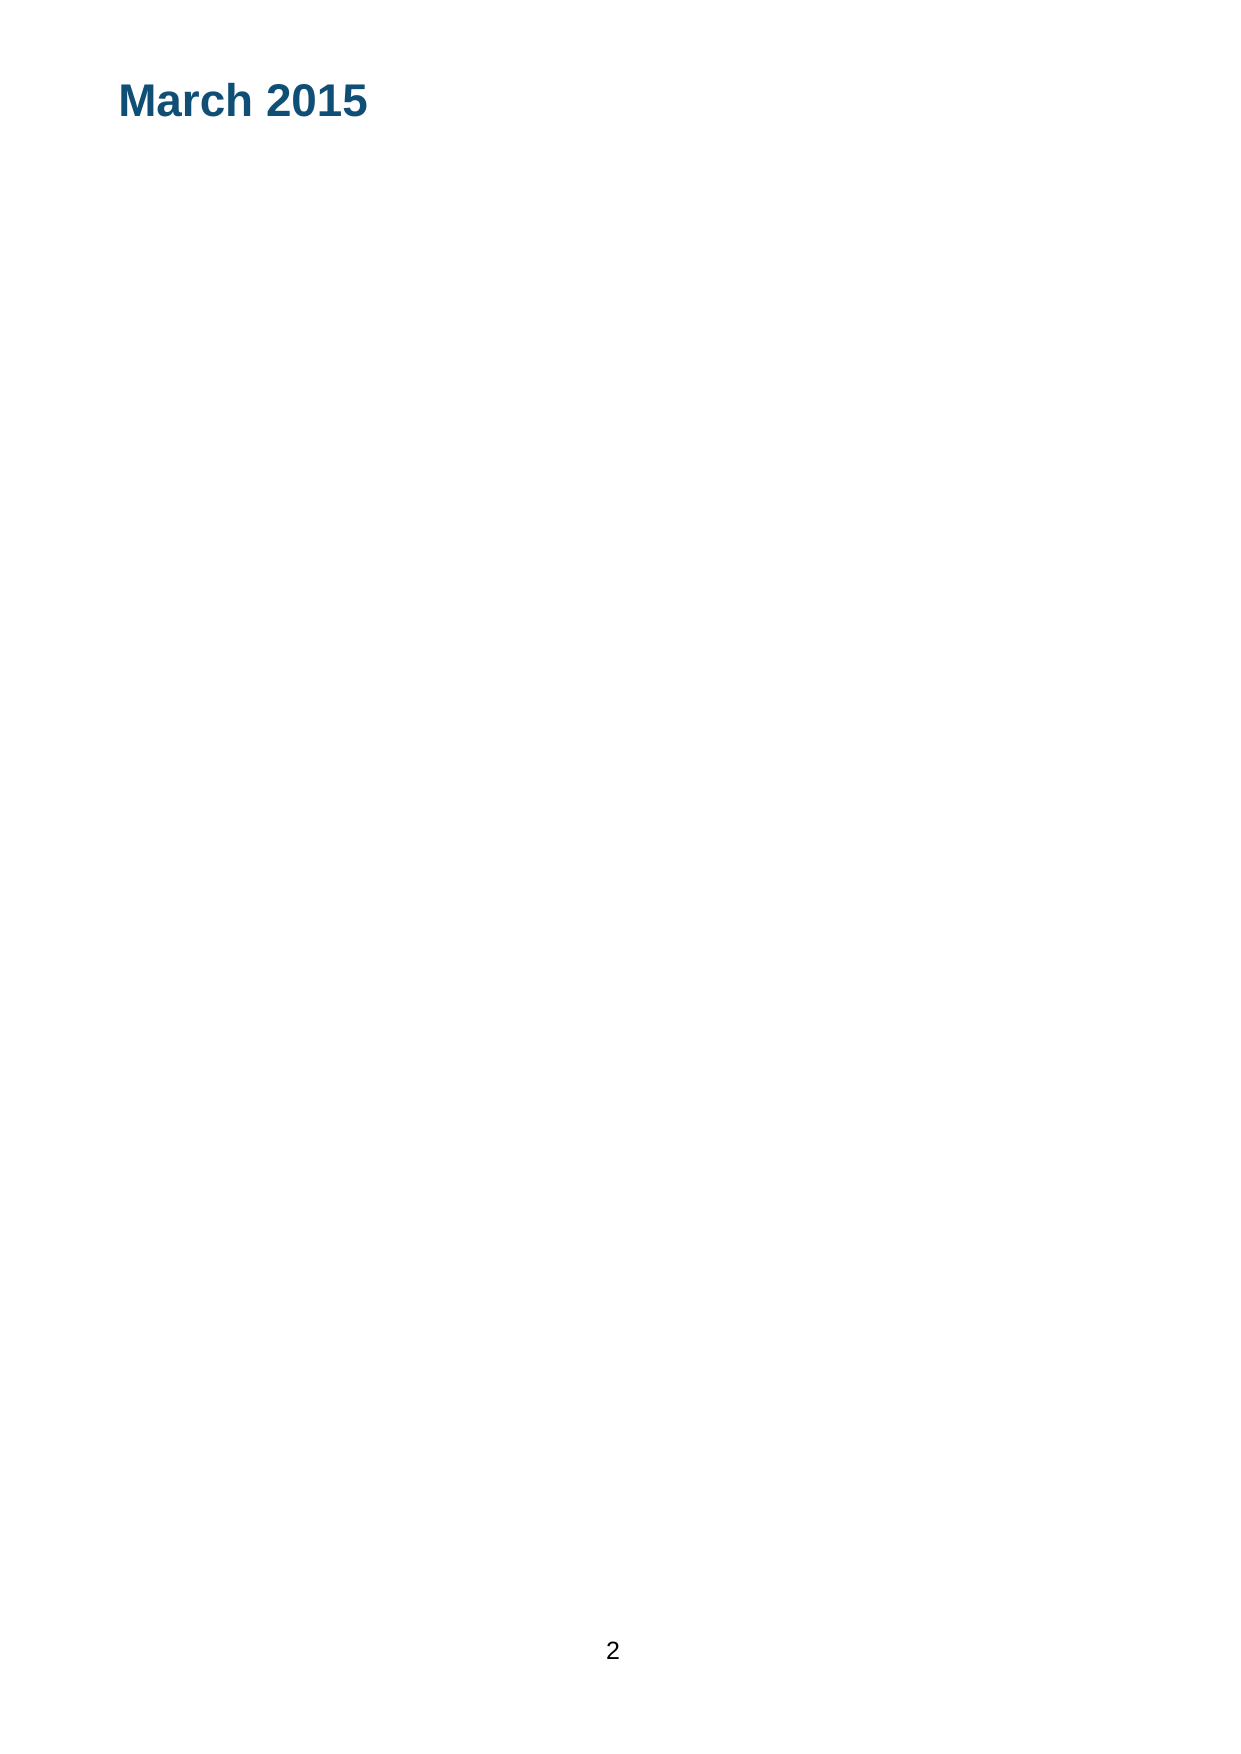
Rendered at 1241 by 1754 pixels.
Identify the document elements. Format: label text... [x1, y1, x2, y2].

text March 2015 [118, 74, 1107, 127]
